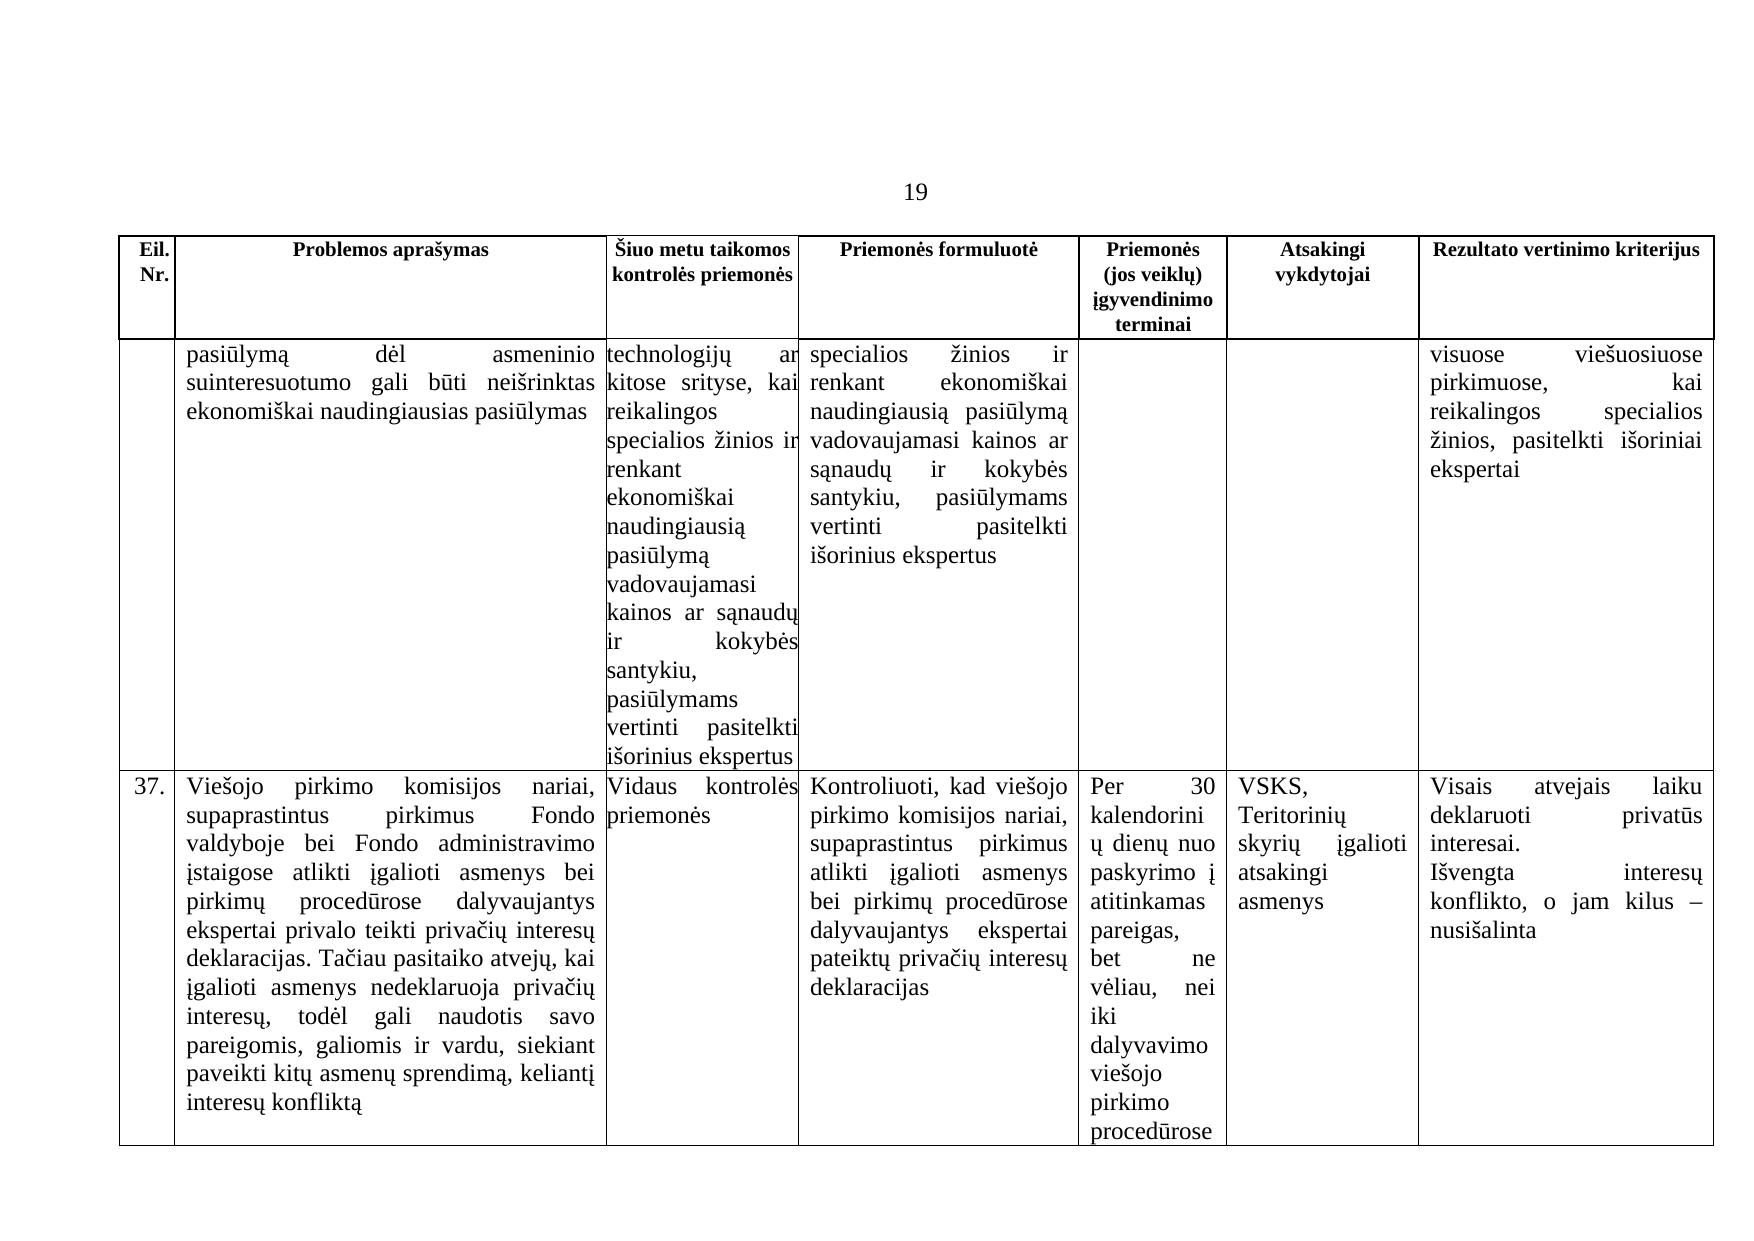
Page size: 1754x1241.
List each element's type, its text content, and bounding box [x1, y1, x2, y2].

table_cell Per 30 kalendorinių dienų nuo paskyrimo į atitinkamas pareigas, bet ne vėliau, nei iki dalyvavimo viešojo pirkimo procedūrose [1079, 771, 1226, 1145]
table_cell pasiūlymą dėl asmeninio suinteresuotumo gali būti neišrinktas ekonomiškai naudingiausias pasiūlymas [175, 340, 606, 770]
table_cell [1227, 340, 1418, 770]
table_header Eil. Nr. [120, 237, 174, 338]
table_cell Viešojo pirkimo komisijos nariai, supaprastintus pirkimus Fondo valdyboje bei Fondo administravimo įstaigose atlikti įgalioti asmenys bei pirkimų procedūrose dalyvaujantys ekspertai privalo teikti privačių interesų deklaracijas. Tačiau pasitaiko atvejų, kai įgalioti asmenys nedeklaruoja privačių interesų, todėl gali naudotis savo pareigomis, galiomis ir vardu, siekiant paveikti kitų asmenų sprendimą, keliantį interesų konfliktą [175, 771, 606, 1145]
table_cell visuose viešuosiuose pirkimuose, kai reikalingos specialios žinios, pasitelkti išoriniai ekspertai [1419, 340, 1713, 770]
table_cell Vidaus kontrolės priemonės [607, 771, 798, 1145]
table_header Priemonės formuluotė [799, 237, 1078, 338]
table_header Šiuo metu taikomos kontrolės priemonės [607, 236, 798, 338]
table_cell [120, 340, 174, 770]
table_header Priemonės (jos veiklų) įgyvendinimo terminai [1080, 237, 1226, 338]
table_header Problemos aprašymas [176, 237, 606, 338]
table_header Atsakingi vykdytojai [1228, 237, 1418, 338]
table_cell [1079, 340, 1226, 770]
table_cell Visais atvejais laiku deklaruoti privatūs interesai. Išvengta interesų konflikto, o jam kilus – nusišalinta [1419, 771, 1713, 1145]
table_cell specialios žinios ir renkant ekonomiškai naudingiausią pasiūlymą vadovaujamasi kainos ar sąnaudų ir kokybės santykiu, pasiūlymams vertinti pasitelkti išorinius ekspertus [799, 340, 1078, 770]
table_header Rezultato vertinimo kriterijus [1420, 237, 1713, 338]
table_cell technologijų ar kitose srityse, kai reikalingos specialios žinios ir renkant ekonomiškai naudingiausią pasiūlymą vadovaujamasi kainos ar sąnaudų ir kokybės santykiu, pasiūlymams vertinti pasitelkti išorinius ekspertus [607, 339, 798, 770]
table_cell 37. [120, 771, 174, 1145]
table_cell Kontroliuoti, kad viešojo pirkimo komisijos nariai, supaprastintus pirkimus atlikti įgalioti asmenys bei pirkimų procedūrose dalyvaujantys ekspertai pateiktų privačių interesų deklaracijas [799, 771, 1078, 1145]
table_cell VSKS, Teritorinių skyrių įgalioti atsakingi asmenys [1227, 771, 1418, 1145]
